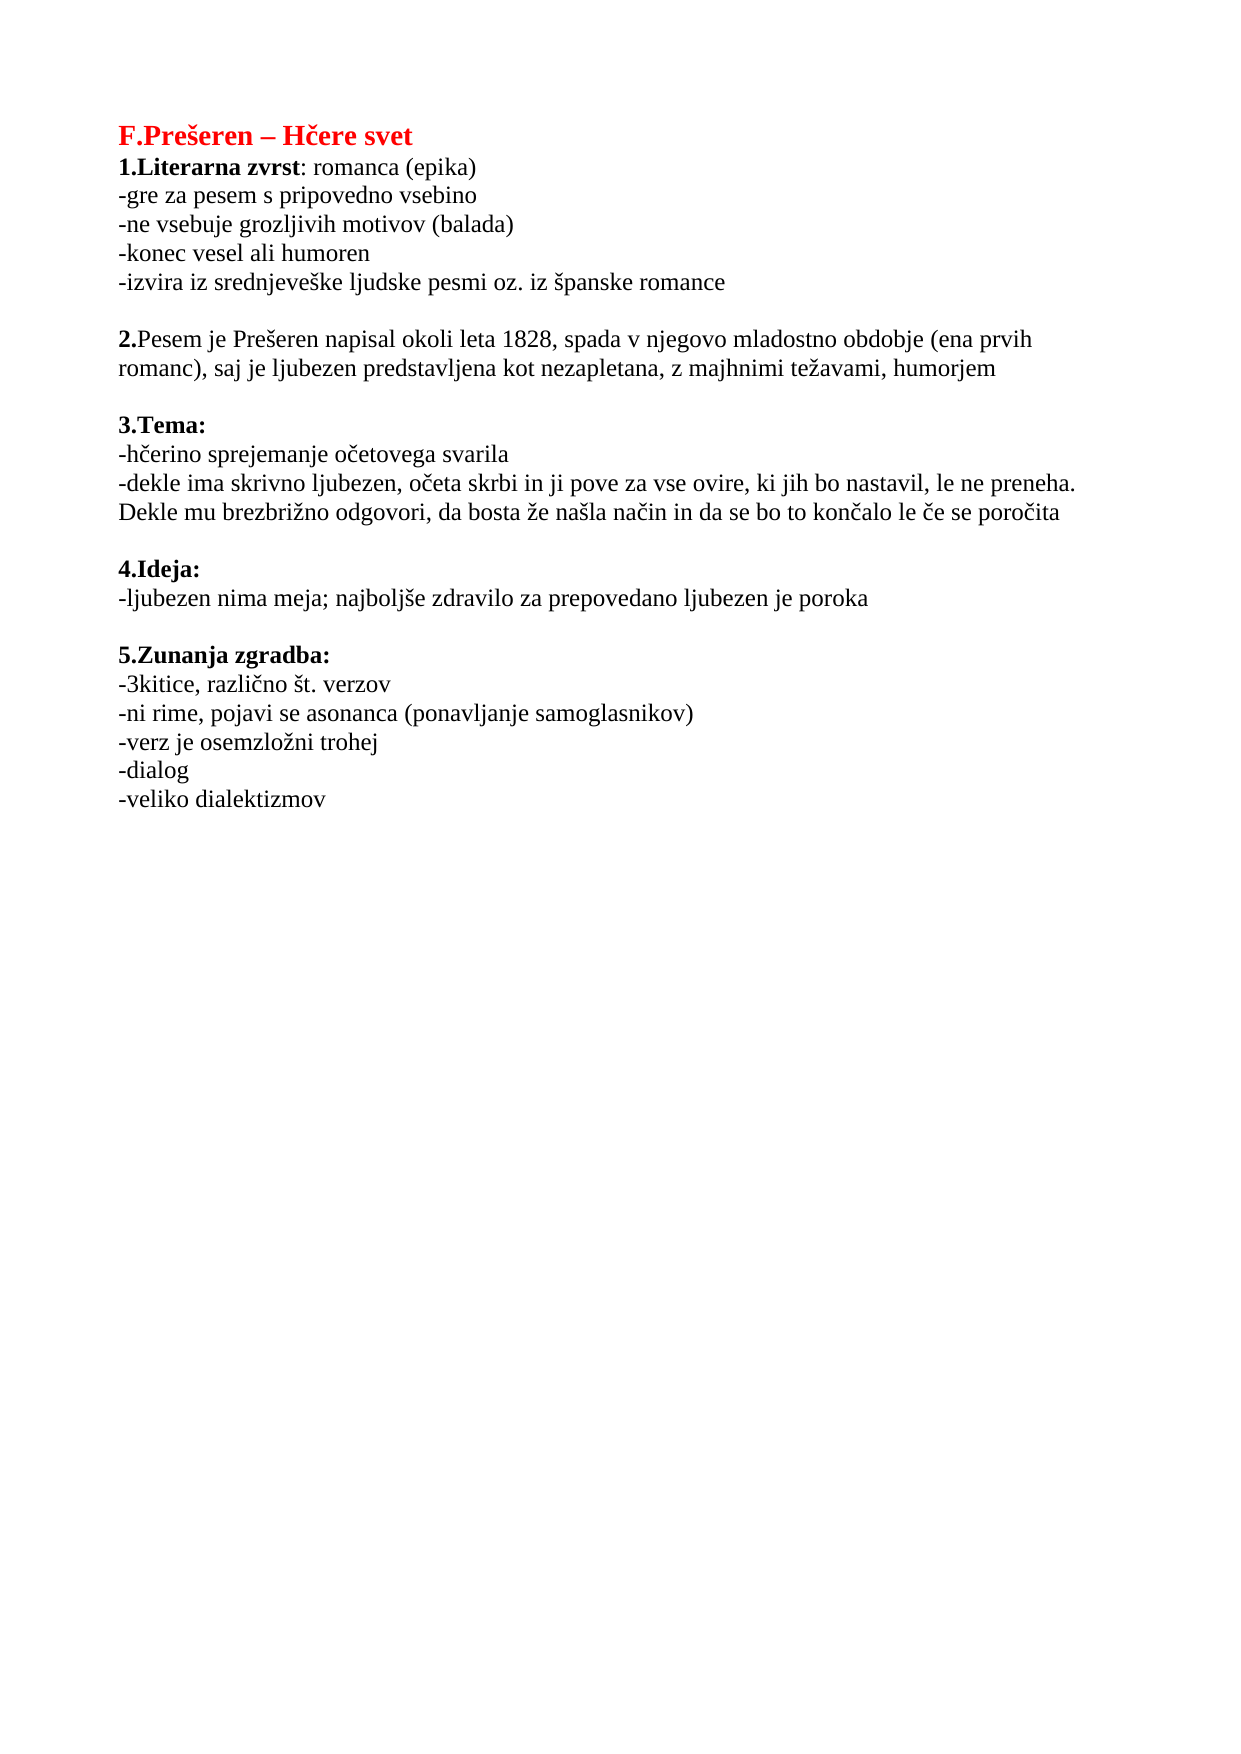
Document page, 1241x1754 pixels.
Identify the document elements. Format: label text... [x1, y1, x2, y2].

text 3.Tema: [118, 410, 1122, 439]
text -3kitice, različno št. verzov [118, 669, 1122, 698]
text 5.Zunanja zgradba: [118, 640, 1122, 669]
text -gre za pesem s pripovedno vsebino [118, 180, 1122, 209]
text -dekle ima skrivno ljubezen, očeta skrbi in ji pove za vse ovire, ki jih bo nastavil, le ne preneha. Dekle mu brezbrižno odgovori, da bosta že našla način in da se bo to končalo le če se poročita [118, 468, 1122, 525]
text -verz je osemzložni trohej [118, 727, 1122, 755]
text 4.Ideja: [118, 554, 1122, 583]
text -izvira iz srednjeveške ljudske pesmi oz. iz španske romance [118, 267, 1122, 295]
text 2.Pesem je Prešeren napisal okoli leta 1828, spada v njegovo mladostno obdobje (ena prvih romanc), saj je ljubezen predstavljena kot nezapletana, z majhnimi težavami, humorjem [118, 324, 1122, 382]
text 1.Literarna zvrst: romanca (epika) [118, 152, 1122, 180]
text -ne vsebuje grozljivih motivov (balada) [118, 209, 1122, 238]
text -dialog [118, 755, 1122, 784]
text F.Prešeren – Hčere svet [118, 118, 1122, 152]
text -konec vesel ali humoren [118, 238, 1122, 267]
text -veliko dialektizmov [118, 784, 1122, 813]
text -ljubezen nima meja; najboljše zdravilo za prepovedano ljubezen je poroka [118, 583, 1122, 612]
text -hčerino sprejemanje očetovega svarila [118, 439, 1122, 468]
text -ni rime, pojavi se asonanca (ponavljanje samoglasnikov) [118, 698, 1122, 727]
